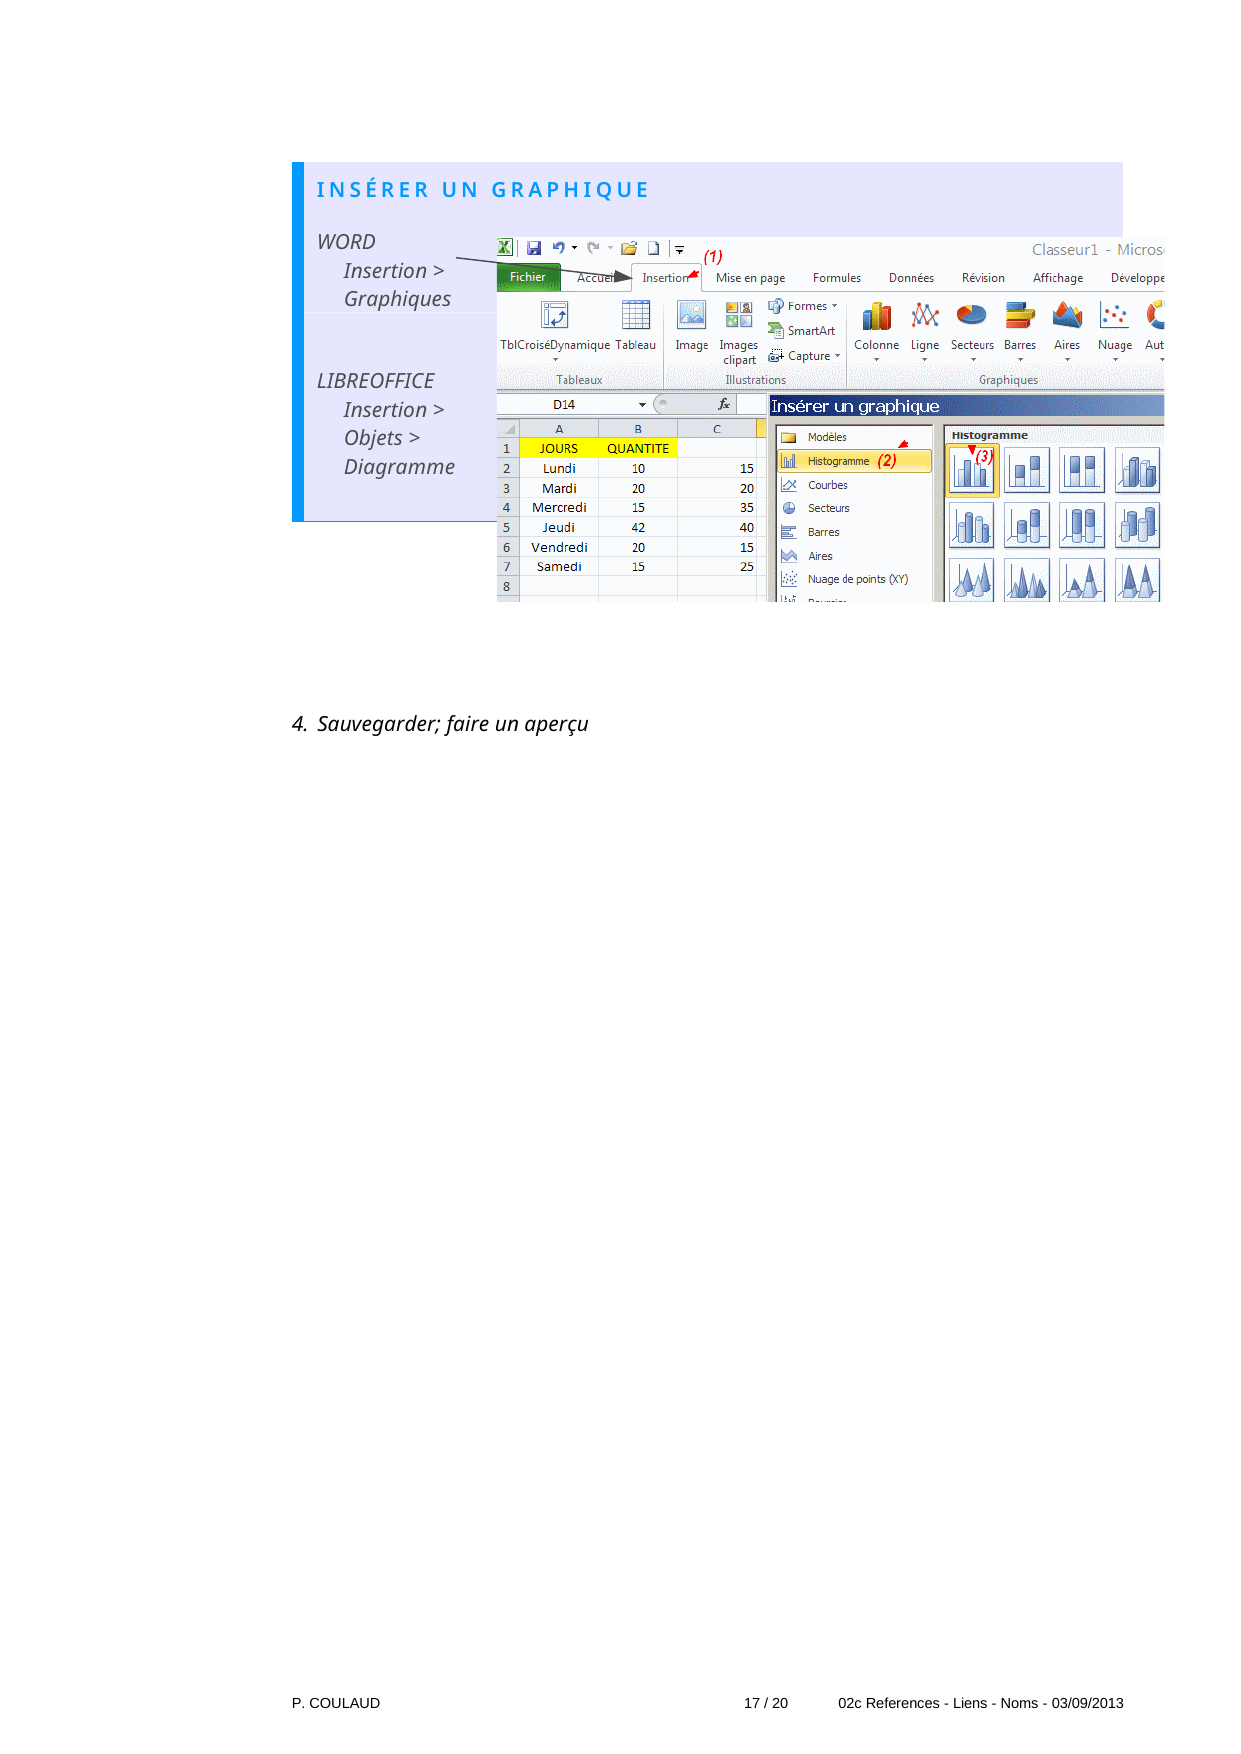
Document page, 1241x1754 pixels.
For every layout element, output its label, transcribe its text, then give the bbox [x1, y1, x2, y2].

picture [496, 237, 1165, 602]
subtitle insérer un graphique [304, 163, 1123, 214]
text WORD Insertion > Graphiques [304, 215, 1123, 313]
text LIBREOFFICE Insertion > Objets > Diagramme [304, 354, 496, 521]
list Sauvegarder; faire un aperçu [292, 709, 1123, 738]
